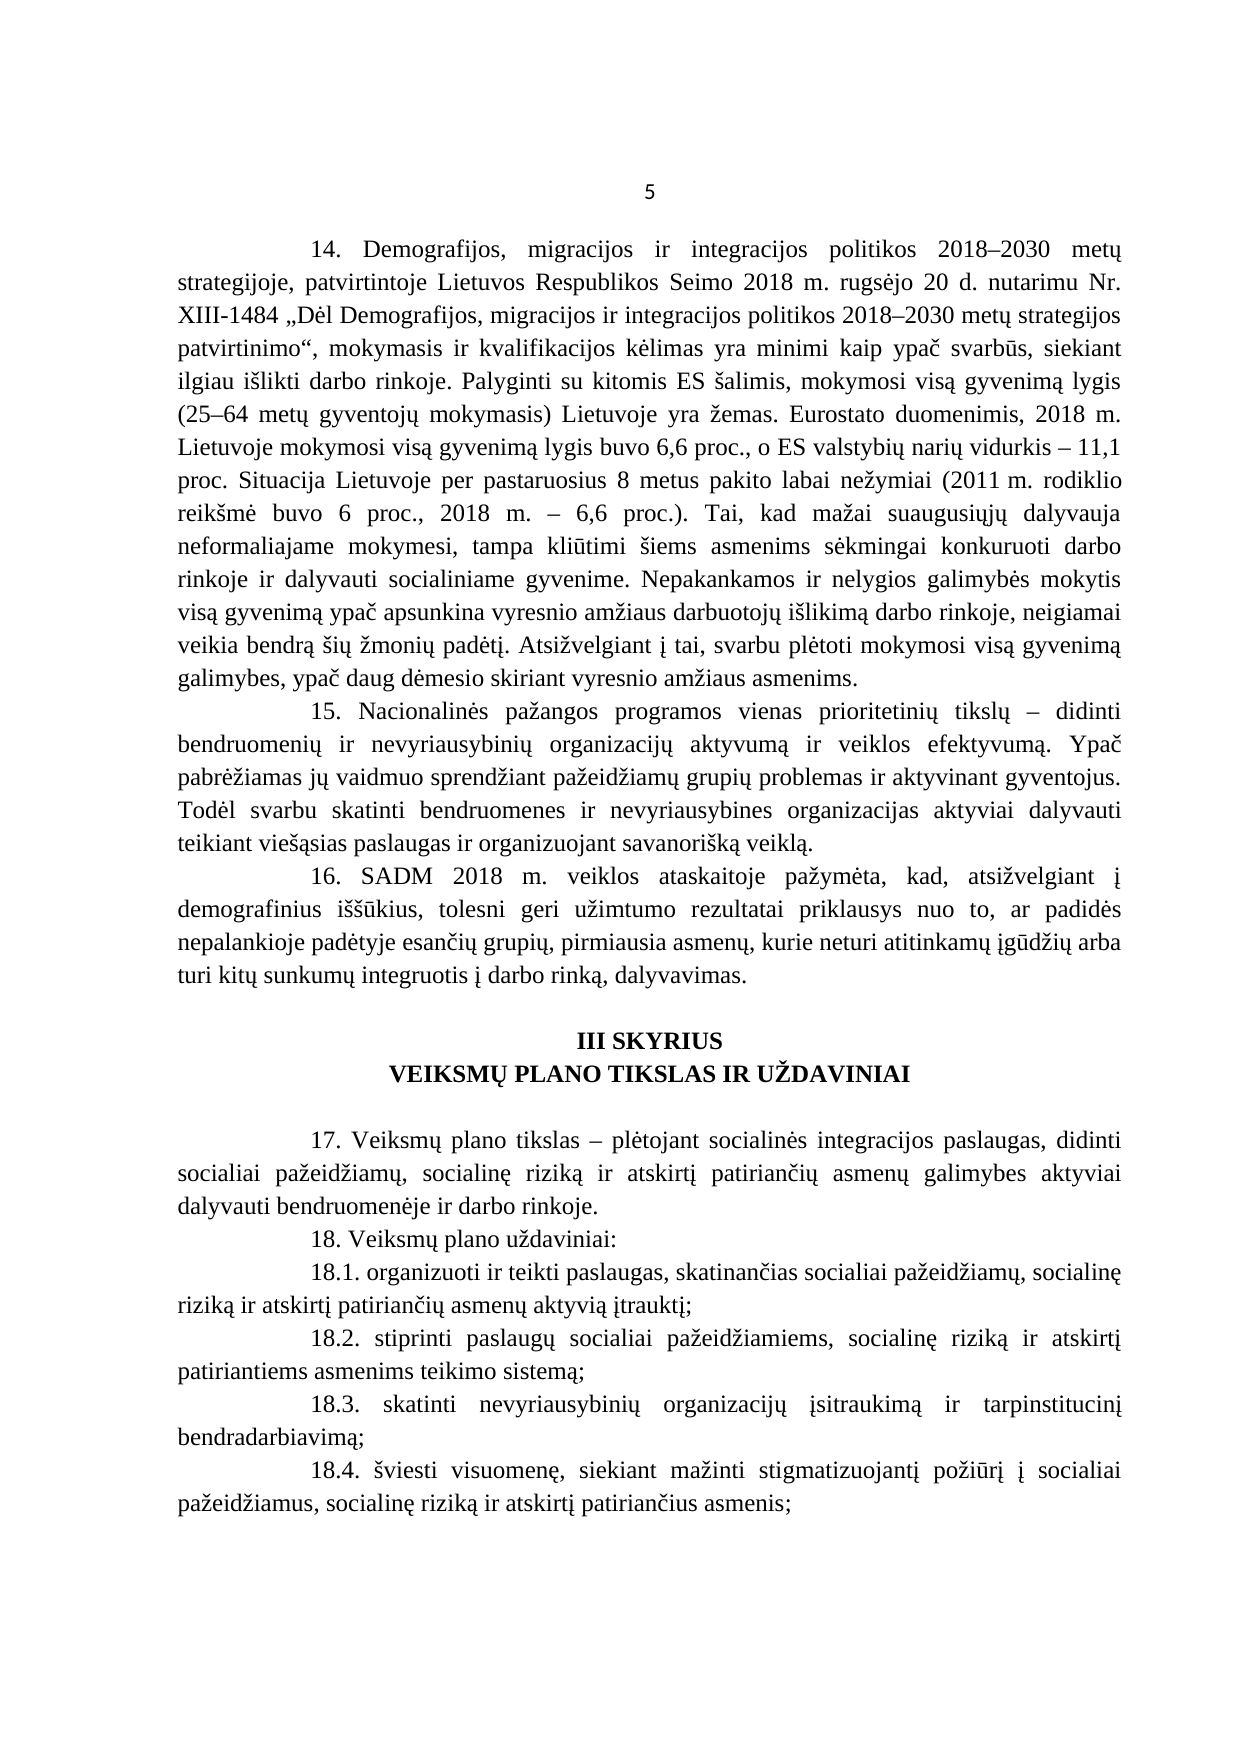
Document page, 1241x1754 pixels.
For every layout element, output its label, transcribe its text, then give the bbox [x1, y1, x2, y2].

text 18.4. šviesti visuomenę, siekiant mažinti stigmatizuojantį požiūrį į socialiai pažeidžiamus, socialinę riziką ir atskirtį patiriančius asmenis; [177, 1455, 1122, 1517]
text III skyrius [177, 1026, 1122, 1055]
text VEIKSMŲ PLANO TIKSLAS IR UŽDAVINIAI [177, 1059, 1122, 1088]
text 18.2. stiprinti paslaugų socialiai pažeidžiamiems, socialinę riziką ir atskirtį patiriantiems asmenims teikimo sistemą; [177, 1323, 1122, 1385]
text 14. Demografijos, migracijos ir integracijos politikos 2018–2030 metų strategijoje, patvirtintoje Lietuvos Respublikos Seimo 2018 m. rugsėjo 20 d. nutarimu Nr. XIII-1484 „Dėl Demografijos, migracijos ir integracijos politikos 2018–2030 metų strategijos patvirtinimo“, mokymasis ir kvalifikacijos kėlimas yra minimi kaip ypač svarbūs, siekiant ilgiau išlikti darbo rinkoje. Palyginti su kitomis ES šalimis, mokymosi visą gyvenimą lygis (25–64 metų gyventojų mokymasis) Lietuvoje yra žemas. Eurostato duomenimis, 2018 m. Lietuvoje mokymosi visą gyvenimą lygis buvo 6,6 proc., o ES valstybių narių vidurkis – 11,1 proc. Situacija Lietuvoje per pastaruosius 8 metus pakito labai nežymiai (2011 m. rodiklio reikšmė buvo 6 proc., 2018 m. – 6,6 proc.). Tai, kad mažai suaugusiųjų dalyvauja neformaliajame mokymesi, tampa kliūtimi šiems asmenims sėkmingai konkuruoti darbo rinkoje ir dalyvauti socialiniame gyvenime. Nepakankamos ir nelygios galimybės mokytis visą gyvenimą ypač apsunkina vyresnio amžiaus darbuotojų išlikimą darbo rinkoje, neigiamai veikia bendrą šių žmonių padėtį. Atsižvelgiant į tai, svarbu plėtoti mokymosi visą gyvenimą galimybes, ypač daug dėmesio skiriant vyresnio amžiaus asmenims. [177, 234, 1122, 692]
text 18.3. skatinti nevyriausybinių organizacijų įsitraukimą ir tarpinstitucinį bendradarbiavimą; [177, 1389, 1122, 1451]
text 15. Nacionalinės pažangos programos vienas prioritetinių tikslų – didinti bendruomenių ir nevyriausybinių organizacijų aktyvumą ir veiklos efektyvumą. Ypač pabrėžiamas jų vaidmuo sprendžiant pažeidžiamų grupių problemas ir aktyvinant gyventojus. Todėl svarbu skatinti bendruomenes ir nevyriausybines organizacijas aktyviai dalyvauti teikiant viešąsias paslaugas ir organizuojant savanorišką veiklą. [177, 696, 1122, 857]
text 16. SADM 2018 m. veiklos ataskaitoje pažymėta, kad, atsižvelgiant į demografinius iššūkius, tolesni geri užimtumo rezultatai priklausys nuo to, ar padidės nepalankioje padėtyje esančių grupių, pirmiausia asmenų, kurie neturi atitinkamų įgūdžių arba turi kitų sunkumų integruotis į darbo rinką, dalyvavimas. [177, 861, 1122, 989]
text 17. Veiksmų plano tikslas – plėtojant socialinės integracijos paslaugas, didinti socialiai pažeidžiamų, socialinę riziką ir atskirtį patiriančių asmenų galimybes aktyviai dalyvauti bendruomenėje ir darbo rinkoje. [177, 1125, 1122, 1220]
text 18.1. organizuoti ir teikti paslaugas, skatinančias socialiai pažeidžiamų, socialinę riziką ir atskirtį patiriančių asmenų aktyvią įtrauktį; [177, 1257, 1122, 1319]
text 18. Veiksmų plano uždaviniai: [177, 1224, 1122, 1253]
